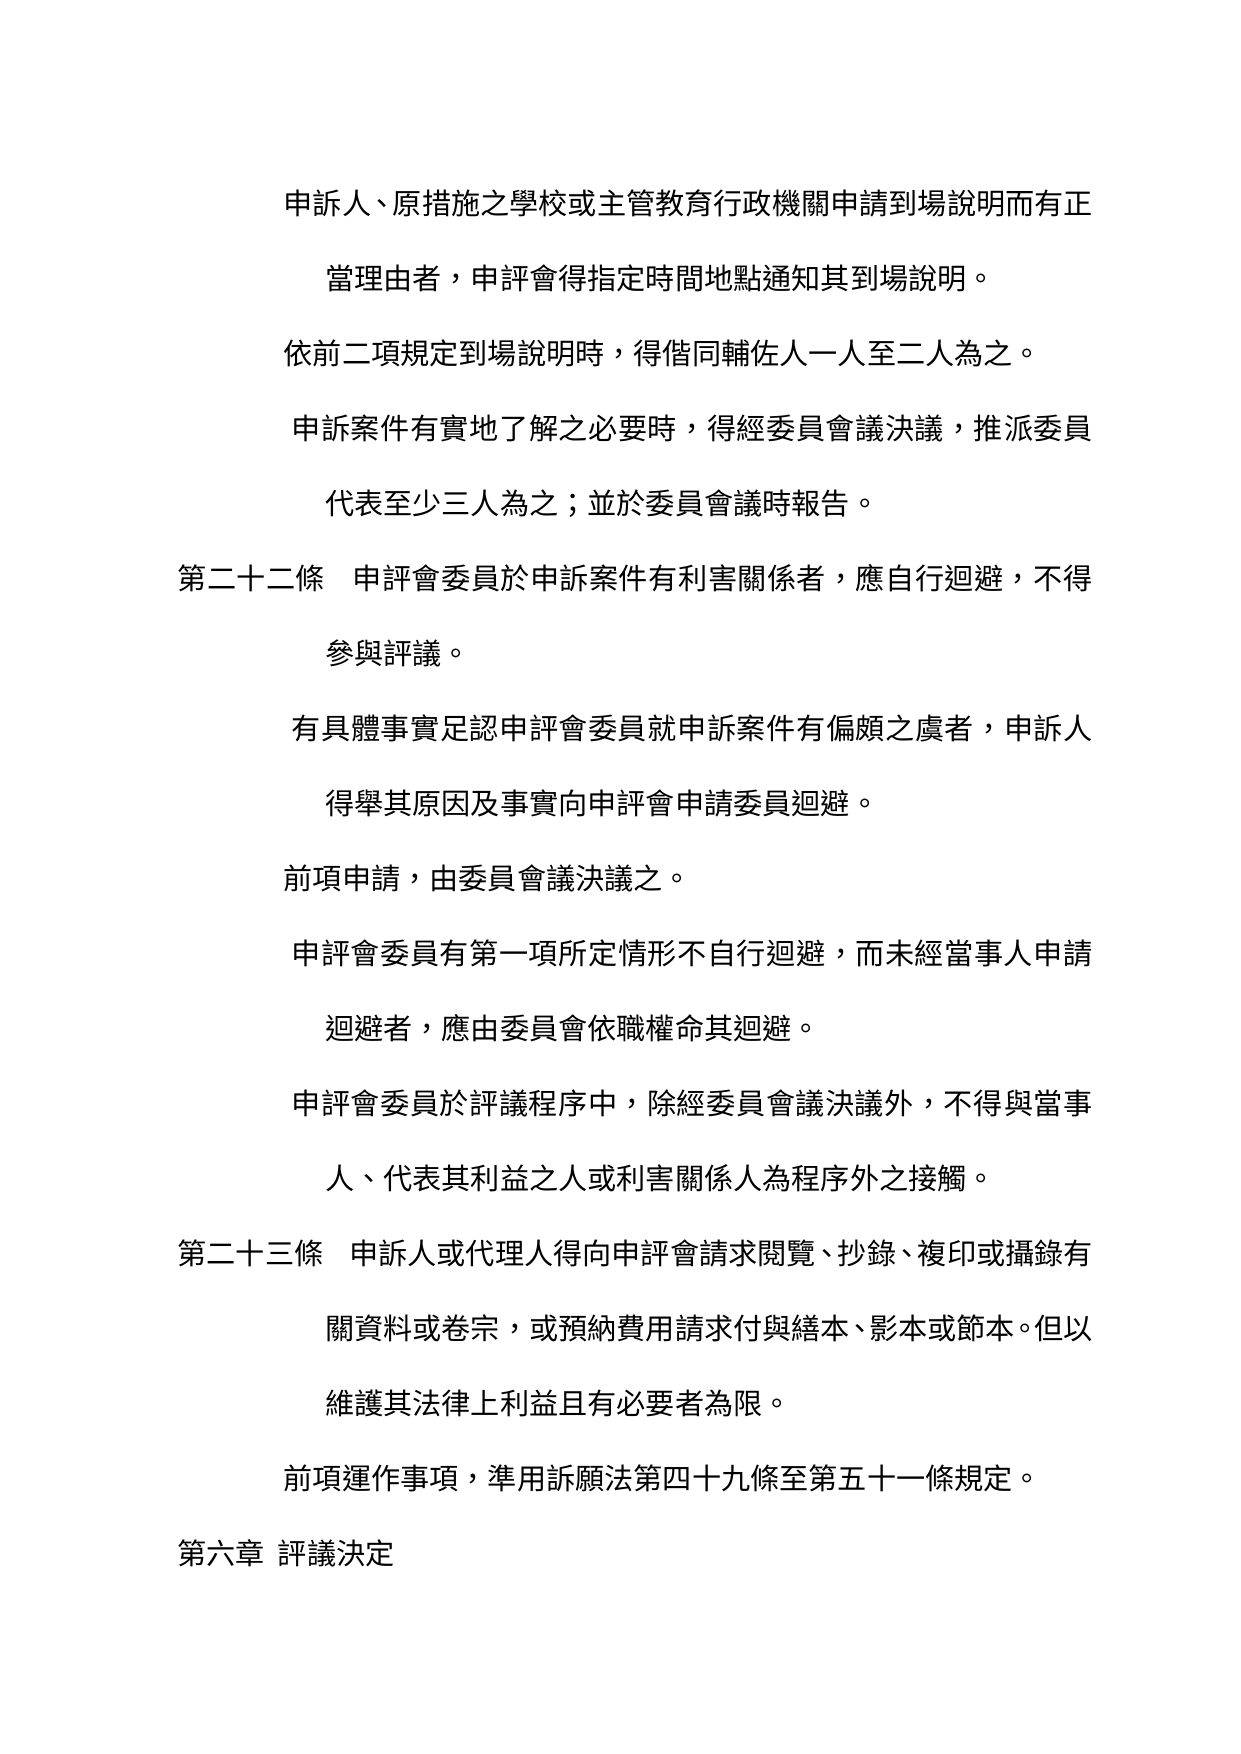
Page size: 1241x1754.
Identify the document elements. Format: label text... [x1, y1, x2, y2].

text 第六章 評議決定 [177, 1514, 1092, 1589]
text 前項運作事項，準用訴願法第四十九條至第五十一條規定。 [177, 1439, 1092, 1514]
text 前項申請，由委員會議決議之。 [177, 839, 1092, 914]
text 申評會委員於評議程序中，除經委員會議決議外，不得與當事人、代表其利益之人或利害關係人為程序外之接觸。 [177, 1064, 1092, 1214]
text 依前二項規定到場說明時，得偕同輔佐人一人至二人為之。 [177, 314, 1092, 389]
text 第二十三條 申訴人或代理人得向申評會請求閱覽、抄錄、複印或攝錄有關資料或卷宗，或預納費用請求付與繕本、影本或節本。但以維護其法律上利益且有必要者為限。 [177, 1214, 1092, 1439]
text 申訴案件有實地了解之必要時，得經委員會議決議，推派委員代表至少三人為之；並於委員會議時報告。 [177, 389, 1092, 539]
text 第二十二條 申評會委員於申訴案件有利害關係者，應自行迴避，不得參與評議。 [177, 539, 1092, 689]
text 申訴人、原措施之學校或主管教育行政機關申請到場說明而有正當理由者，申評會得指定時間地點通知其到場說明。 [177, 164, 1092, 314]
text 有具體事實足認申評會委員就申訴案件有偏頗之虞者，申訴人得舉其原因及事實向申評會申請委員迴避。 [177, 689, 1092, 839]
text 申評會委員有第一項所定情形不自行迴避，而未經當事人申請迴避者，應由委員會依職權命其迴避。 [177, 914, 1092, 1064]
